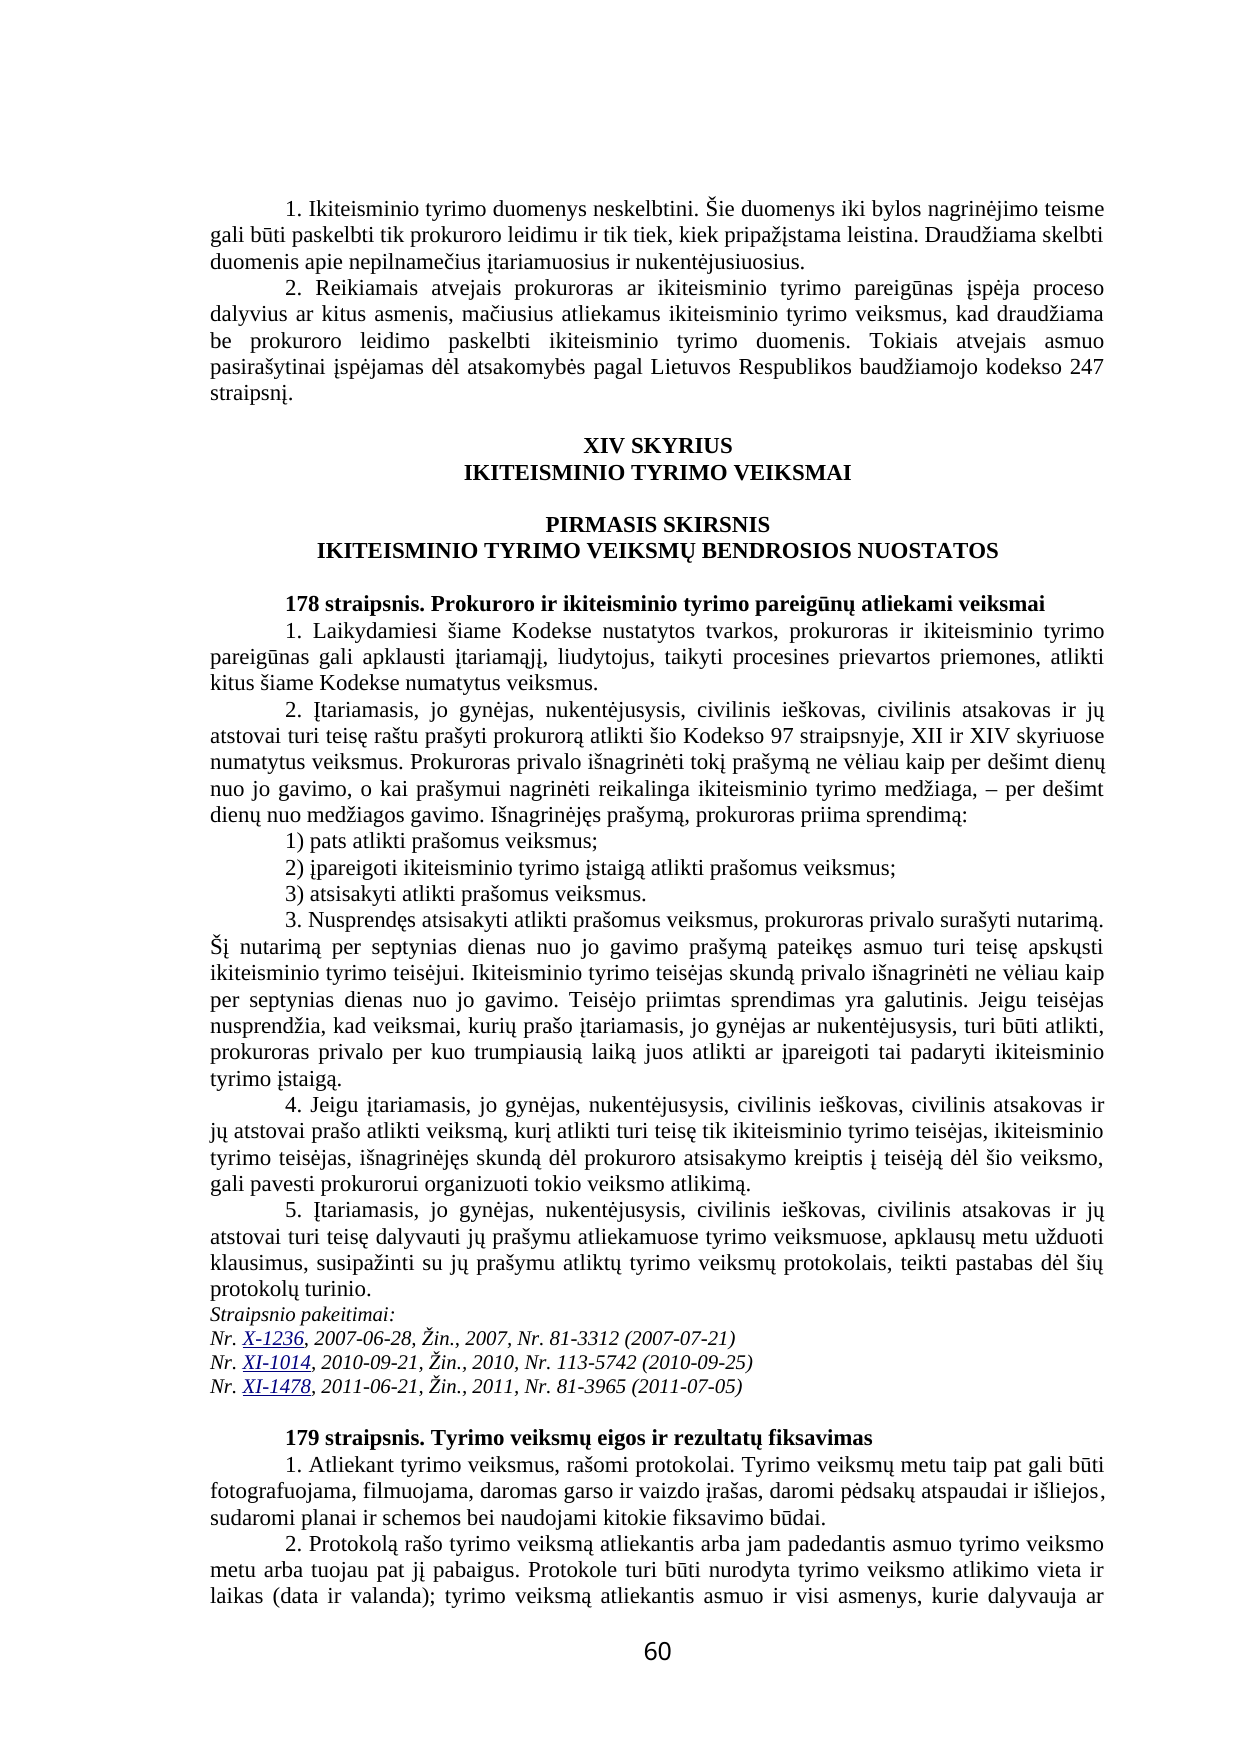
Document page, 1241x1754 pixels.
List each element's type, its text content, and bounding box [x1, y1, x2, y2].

text Nr. XI-1014, 2010-09-21, Žin., 2010, Nr. 113-5742 (2010-09-25) [210, 1350, 1106, 1374]
text 2. Reikiamais atvejais prokuroras ar ikiteisminio tyrimo pareigūnas įspėja proceso dalyvius ar kitus asmenis, mačiusius atliekamus ikiteisminio tyrimo veiksmus, kad draudžiama be prokuroro leidimo paskelbti ikiteisminio tyrimo duomenis. Tokiais atvejais asmuo pasirašytinai įspėjamas dėl atsakomybės pagal Lietuvos Respublikos baudžiamojo kodekso 247 straipsnį. [210, 274, 1106, 406]
text 3) atsisakyti atlikti prašomus veiksmus. [210, 880, 1106, 907]
text 3. Nusprendęs atsisakyti atlikti prašomus veiksmus, prokuroras privalo surašyti nutarimą. Šį nutarimą per septynias dienas nuo jo gavimo prašymą pateikęs asmuo turi teisę apskųsti ikiteisminio tyrimo teisėjui. Ikiteisminio tyrimo teisėjas skundą privalo išnagrinėti ne vėliau kaip per septynias dienas nuo jo gavimo. Teisėjo priimtas sprendimas yra galutinis. Jeigu teisėjas nusprendžia, kad veiksmai, kurių prašo įtariamasis, jo gynėjas ar nukentėjusysis, turi būti atlikti, prokuroras privalo per kuo trumpiausią laiką juos atlikti ar įpareigoti tai padaryti ikiteisminio tyrimo įstaigą. [210, 907, 1106, 1091]
text Nr. XI-1478, 2011-06-21, Žin., 2011, Nr. 81-3965 (2011-07-05) [210, 1374, 1106, 1398]
text 1. Laikydamiesi šiame Kodekse nustatytos tvarkos, prokuroras ir ikiteisminio tyrimo pareigūnas gali apklausti įtariamąjį, liudytojus, taikyti procesines prievartos priemones, atlikti kitus šiame Kodekse numatytus veiksmus. [210, 617, 1106, 696]
text 2. Įtariamasis, jo gynėjas, nukentėjusysis, civilinis ieškovas, civilinis atsakovas ir jų atstovai turi teisę raštu prašyti prokurorą atlikti šio Kodekso 97 straipsnyje, XII ir XIV skyriuose numatytus veiksmus. Prokuroras privalo išnagrinėti tokį prašymą ne vėliau kaip per dešimt dienų nuo jo gavimo, o kai prašymui nagrinėti reikalinga ikiteisminio tyrimo medžiaga, – per dešimt dienų nuo medžiagos gavimo. Išnagrinėjęs prašymą, prokuroras priima sprendimą: [210, 696, 1106, 827]
text 2) įpareigoti ikiteisminio tyrimo įstaigą atlikti prašomus veiksmus; [210, 854, 1106, 880]
text 2. Protokolą rašo tyrimo veiksmą atliekantis arba jam padedantis asmuo tyrimo veiksmo metu arba tuojau pat jį pabaigus. Protokole turi būti nurodyta tyrimo veiksmo atlikimo vieta ir laikas (data ir valanda); tyrimo veiksmą atliekantis asmuo ir visi asmenys, kurie dalyvauja ar [210, 1530, 1106, 1609]
text 1. Atliekant tyrimo veiksmus, rašomi protokolai. Tyrimo veiksmų metu taip pat gali būti fotografuojama, filmuojama, daromas garso ir vaizdo įrašas, daromi pėdsakų atspaudai ir išliejos, sudaromi planai ir schemos bei naudojami kitokie fiksavimo būdai. [210, 1451, 1106, 1530]
text 5. Įtariamasis, jo gynėjas, nukentėjusysis, civilinis ieškovas, civilinis atsakovas ir jų atstovai turi teisę dalyvauti jų prašymu atliekamuose tyrimo veiksmuose, apklausų metu užduoti klausimus, susipažinti su jų prašymu atliktų tyrimo veiksmų protokolais, teikti pastabas dėl šių protokolų turinio. [210, 1196, 1106, 1302]
text 179 straipsnis. Tyrimo veiksmų eigos ir rezultatų fiksavimas [210, 1424, 1106, 1451]
text Ikiteisminio tyrimo veiksmai [210, 458, 1106, 485]
text Nr. X-1236, 2007-06-28, Žin., 2007, Nr. 81-3312 (2007-07-21) [210, 1326, 1106, 1350]
subtitle XIV skyrius [210, 432, 1106, 458]
text Ikiteisminio tyrimo veiksmų bendrosios nuostatos [210, 538, 1106, 564]
text Straipsnio pakeitimai: [210, 1302, 1106, 1326]
subtitle PIRMASIS SKIRSNIS [210, 511, 1106, 538]
text 178 straipsnis. Prokuroro ir ikiteisminio tyrimo pareigūnų atliekami veiksmai [285, 590, 1106, 617]
text 1. Ikiteisminio tyrimo duomenys neskelbtini. Šie duomenys iki bylos nagrinėjimo teisme gali būti paskelbti tik prokuroro leidimu ir tik tiek, kiek pripažįstama leistina. Draudžiama skelbti duomenis apie nepilnamečius įtariamuosius ir nukentėjusiuosius. [210, 195, 1106, 274]
text 1) pats atlikti prašomus veiksmus; [210, 827, 1106, 854]
text 4. Jeigu įtariamasis, jo gynėjas, nukentėjusysis, civilinis ieškovas, civilinis atsakovas ir jų atstovai prašo atlikti veiksmą, kurį atlikti turi teisę tik ikiteisminio tyrimo teisėjas, ikiteisminio tyrimo teisėjas, išnagrinėjęs skundą dėl prokuroro atsisakymo kreiptis į teisėją dėl šio veiksmo, gali pavesti prokurorui organizuoti tokio veiksmo atlikimą. [210, 1091, 1106, 1196]
